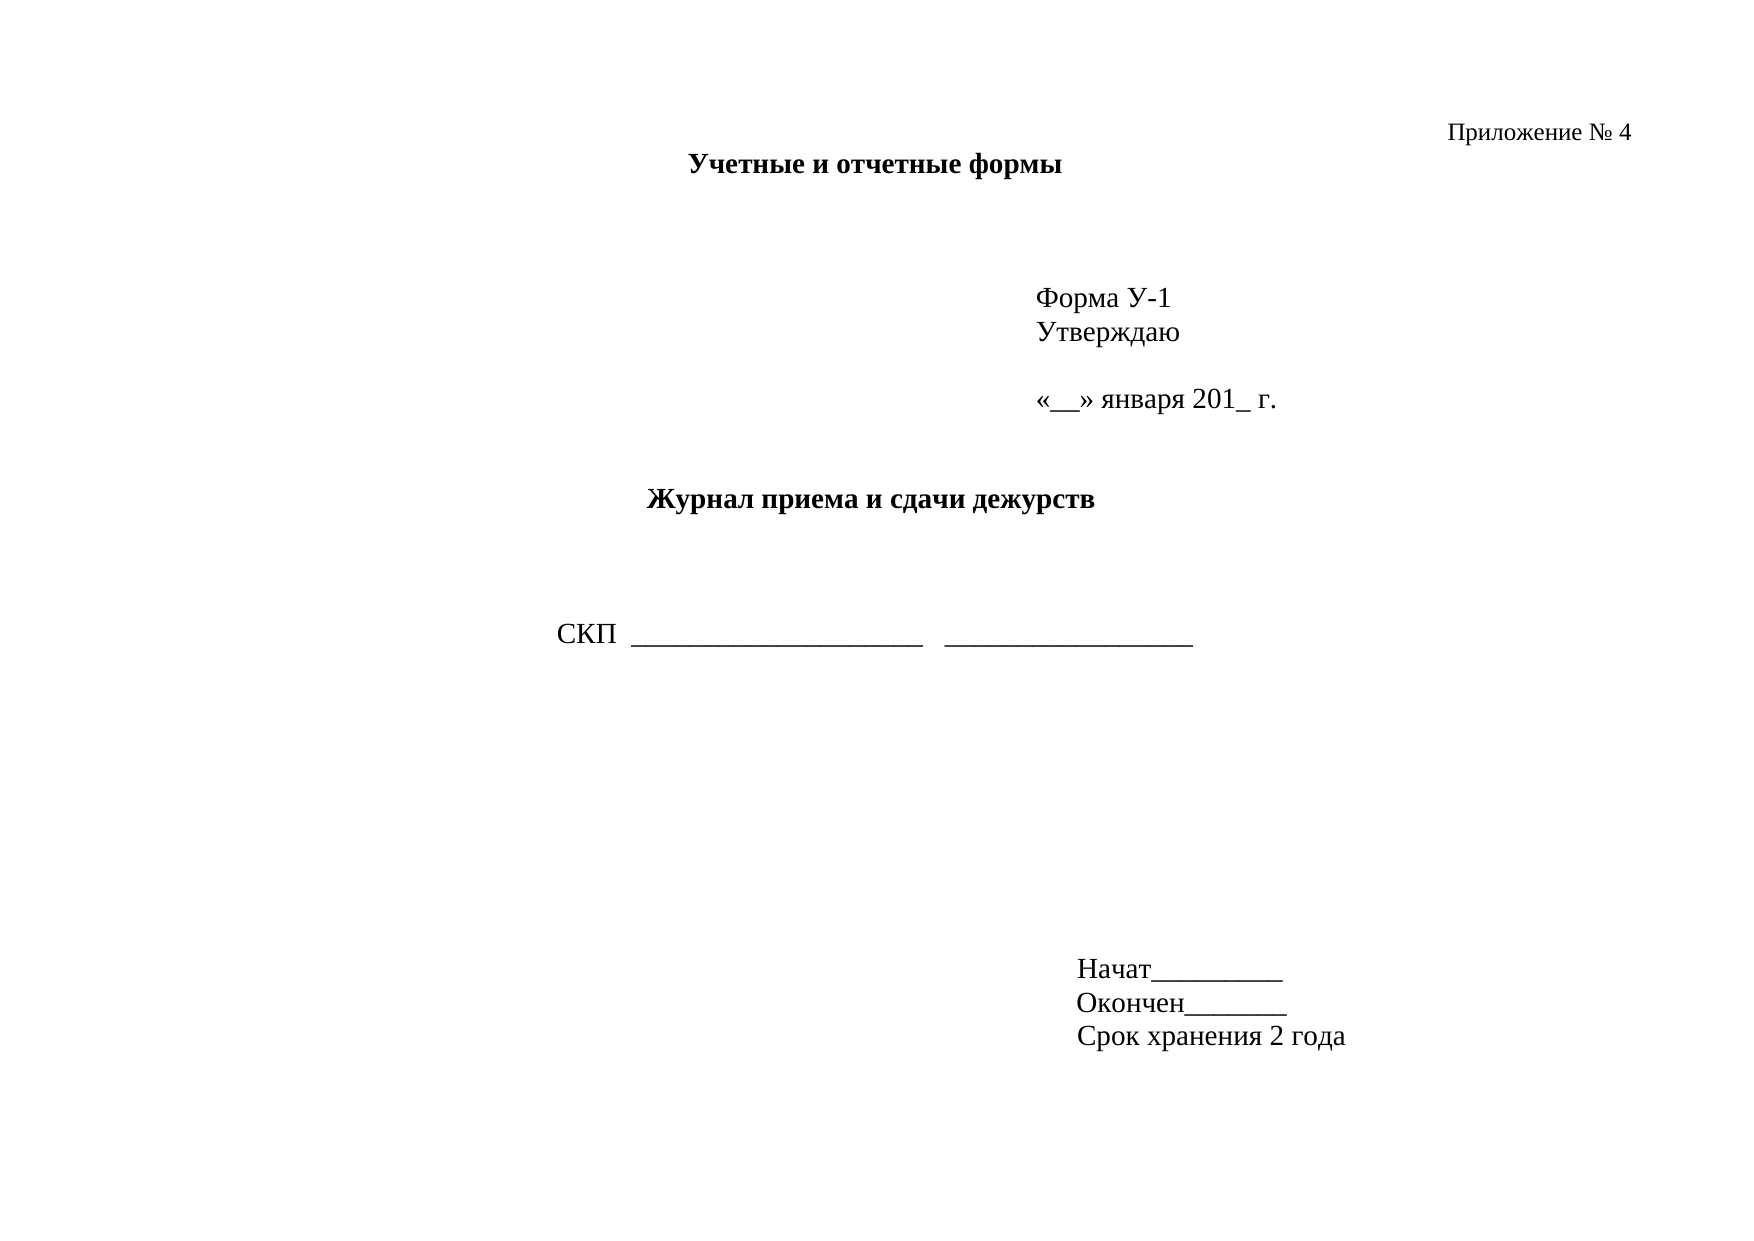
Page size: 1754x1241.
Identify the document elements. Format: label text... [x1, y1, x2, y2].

text Утверждаю [1036, 314, 1631, 347]
text Приложение № 4 [118, 117, 1631, 146]
text Учетные и отчетные формы [118, 146, 1631, 180]
text Начат_________ [1003, 951, 1631, 985]
text СКП ____________________ _________________ [118, 616, 1631, 649]
text Окончен_______ [118, 985, 1631, 1018]
text Журнал приема и сдачи дежурств [118, 482, 1631, 515]
text Форма У-1 [1036, 280, 1631, 314]
text Срок хранения 2 года [1003, 1018, 1631, 1052]
text «__» января 201_ г. [1036, 381, 1631, 414]
